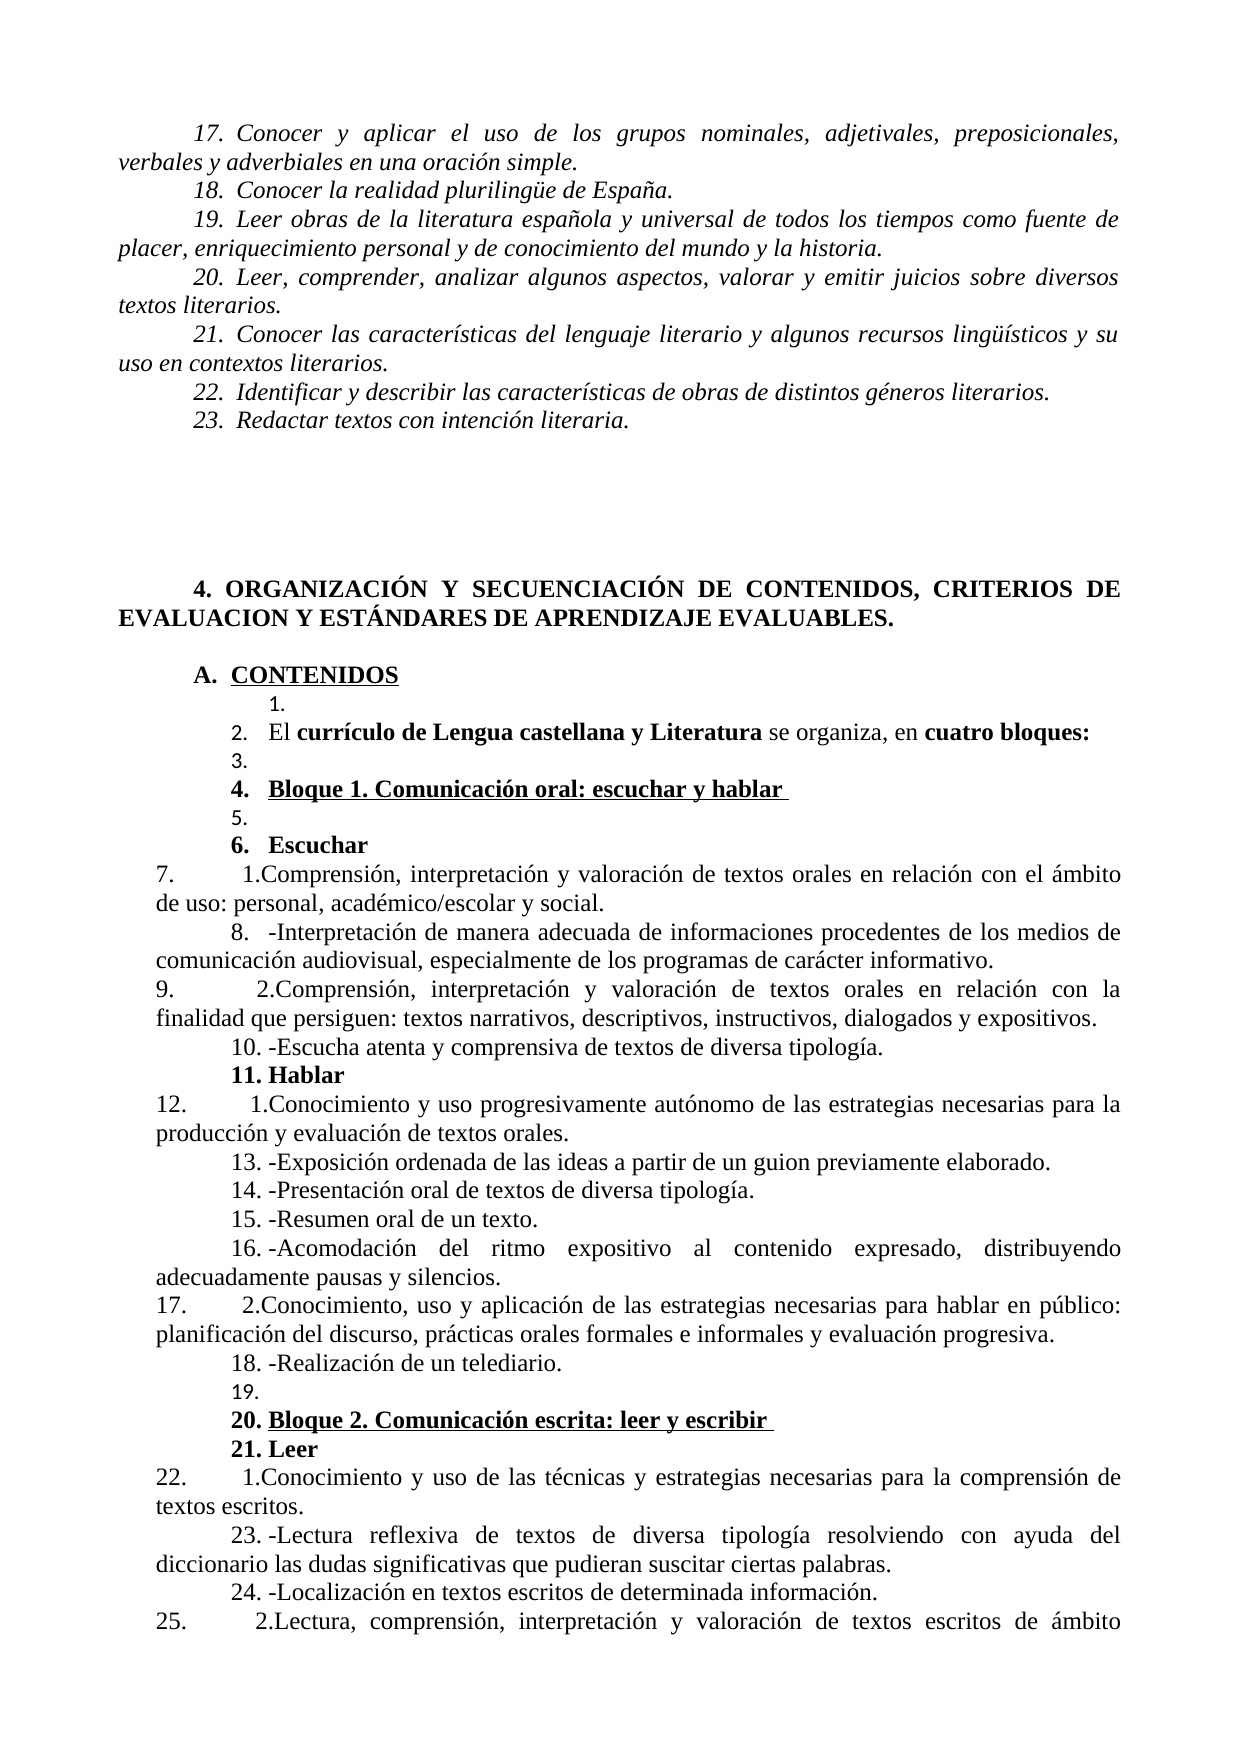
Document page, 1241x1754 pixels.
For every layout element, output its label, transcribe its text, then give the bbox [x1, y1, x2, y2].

list -Exposición ordenada de las ideas a partir de un guion previamente elaborado. [118, 1147, 1122, 1176]
list -Resumen oral de un texto. [118, 1204, 1122, 1233]
list 2.Lectura, comprensión, interpretación y valoración de textos escritos de ámbito [118, 1606, 1122, 1635]
list Bloque 1. Comunicación oral: escuchar y hablar [118, 774, 1122, 803]
list 1.Comprensión, interpretación y valoración de textos orales en relación con el ámbito de uso: personal, académico/escolar y social. [118, 859, 1122, 917]
text 20. Leer, comprender, analizar algunos aspectos, valorar y emitir juicios sobre diversos textos literarios. [118, 262, 1122, 319]
text 21. Conocer las características del lenguaje literario y algunos recursos lingüísticos y su uso en contextos literarios. [118, 319, 1122, 377]
list -Interpretación de manera adecuada de informaciones procedentes de los medios de comunicación audiovisual, especialmente de los programas de carácter informativo. [118, 917, 1122, 974]
list -Acomodación del ritmo expositivo al contenido expresado, distribuyendo adecuadamente pausas y silencios. [118, 1233, 1122, 1291]
list 2.Conocimiento, uso y aplicación de las estrategias necesarias para hablar en público: planificación del discurso, prácticas orales formales e informales y evaluación progresiva. [118, 1291, 1122, 1348]
text 19. Leer obras de la literatura española y universal de todos los tiempos como fuente de placer, enriquecimiento personal y de conocimiento del mundo y la historia. [118, 204, 1122, 262]
list El currículo de Lengua castellana y Literatura se organiza, en cuatro bloques: [118, 717, 1122, 746]
text 17. Conocer y aplicar el uso de los grupos nominales, adjetivales, preposicionales, verbales y adverbiales en una oración simple. [118, 118, 1122, 176]
list 1.Conocimiento y uso de las técnicas y estrategias necesarias para la comprensión de textos escritos. [118, 1462, 1122, 1520]
text 23. Redactar textos con intención literaria. [118, 406, 1122, 434]
list -Localización en textos escritos de determinada información. [118, 1577, 1122, 1606]
list Hablar [118, 1061, 1122, 1089]
list CONTENIDOS [193, 660, 1122, 689]
list 1.Conocimiento y uso progresivamente autónomo de las estrategias necesarias para la producción y evaluación de textos orales. [118, 1089, 1122, 1147]
text 18. Conocer la realidad plurilingüe de España. [118, 176, 1122, 204]
list -Escucha atenta y comprensiva de textos de diversa tipología. [118, 1032, 1122, 1061]
text 22. Identificar y describir las características de obras de distintos géneros literarios. [118, 377, 1122, 406]
list Bloque 2. Comunicación escrita: leer y escribir [118, 1405, 1122, 1434]
list -Lectura reflexiva de textos de diversa tipología resolviendo con ayuda del diccionario las dudas significativas que pudieran suscitar ciertas palabras. [118, 1520, 1122, 1577]
list 2.Comprensión, interpretación y valoración de textos orales en relación con la finalidad que persiguen: textos narrativos, descriptivos, instructivos, dialogados y expositivos. [118, 974, 1122, 1032]
text 4. ORGANIZACIÓN Y SECUENCIACIÓN DE CONTENIDOS, CRITERIOS DE EVALUACION Y ESTÁNDARES DE APRENDIZAJE EVALUABLES. [118, 574, 1122, 632]
list -Presentación oral de textos de diversa tipología. [118, 1176, 1122, 1204]
list Leer [118, 1434, 1122, 1462]
list Escuchar [118, 831, 1122, 859]
list -Realización de un telediario. [118, 1348, 1122, 1377]
